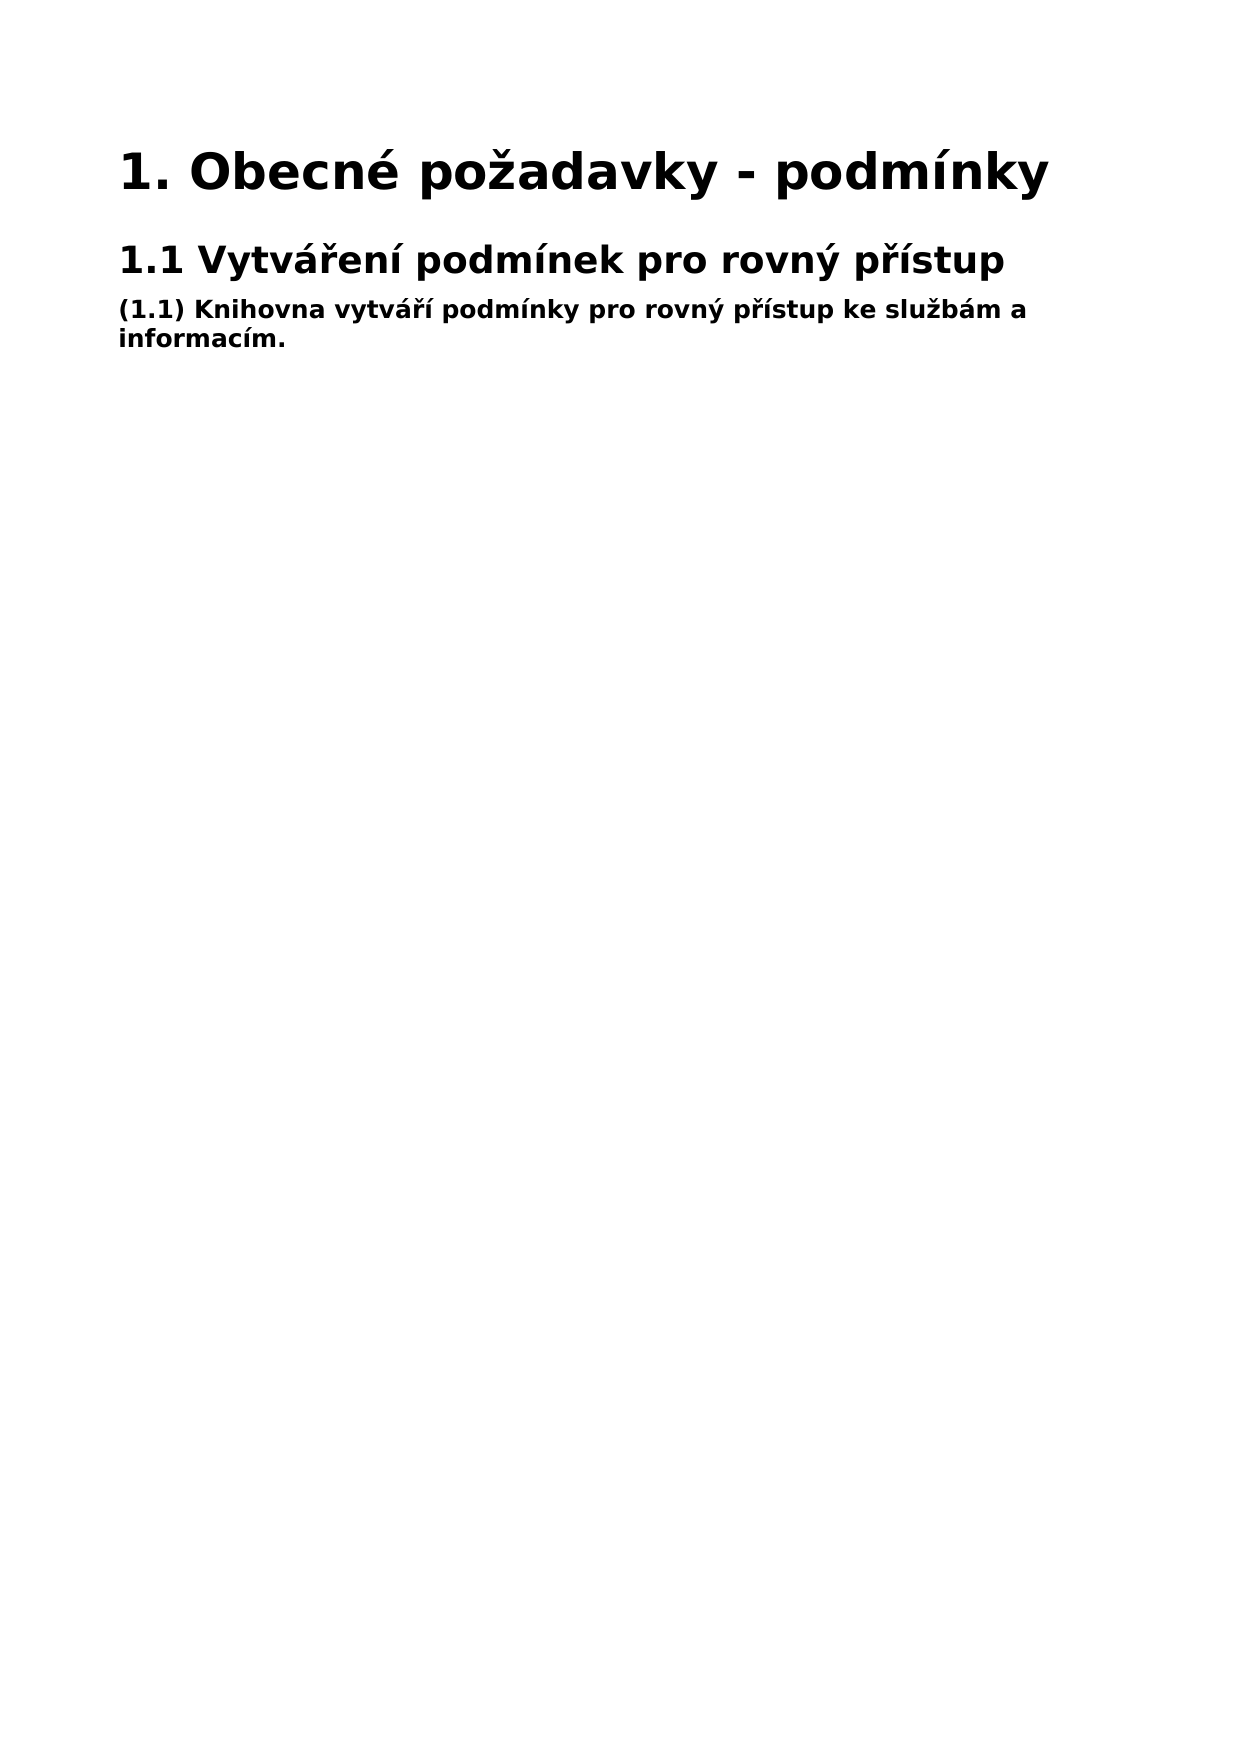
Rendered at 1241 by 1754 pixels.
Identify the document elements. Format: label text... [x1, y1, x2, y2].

subtitle 1.1 Vytváření podmínek pro rovný přístup [118, 239, 1122, 282]
text (1.1) Knihovna vytváří podmínky pro rovný přístup ke službám a informacím. [118, 295, 1122, 353]
subtitle 1. Obecné požadavky - podmínky [118, 143, 1122, 201]
